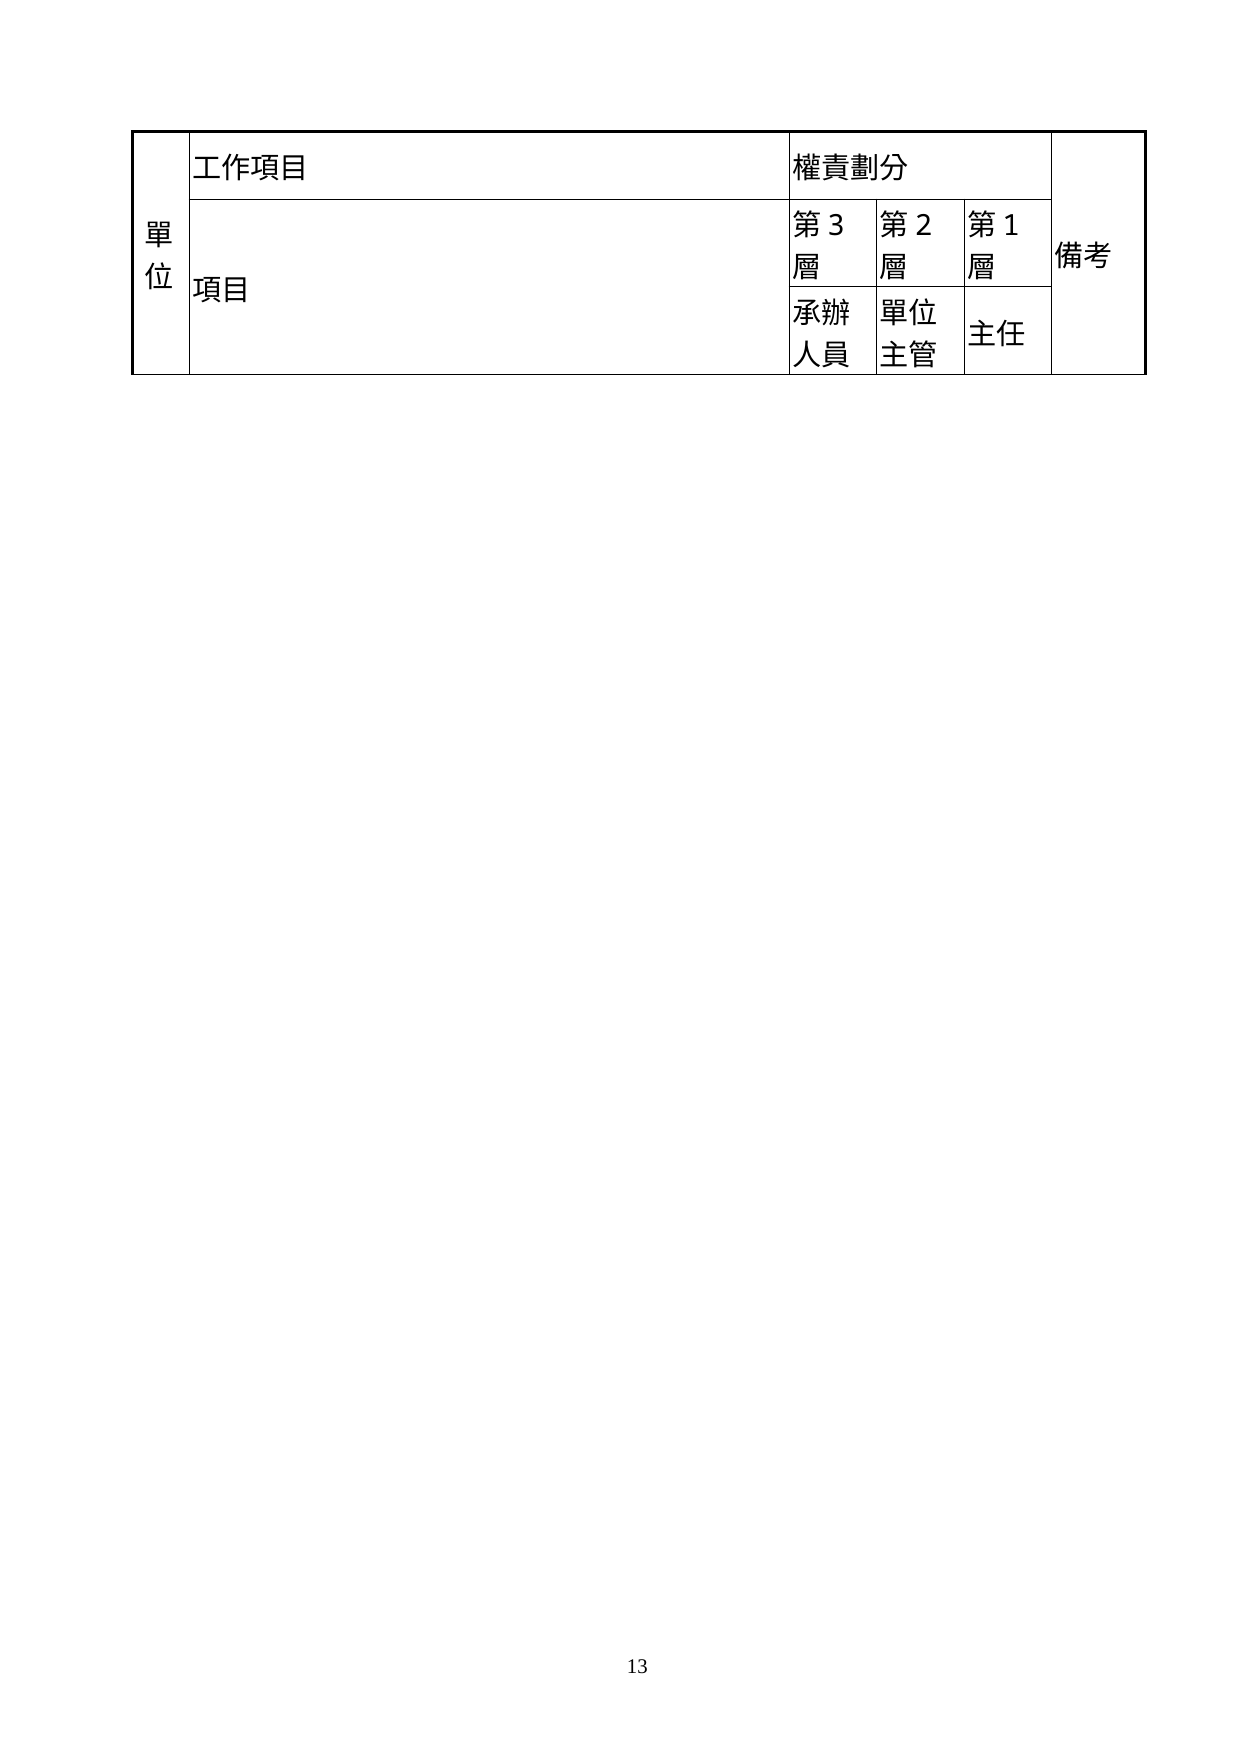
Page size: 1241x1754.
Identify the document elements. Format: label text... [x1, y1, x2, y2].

table_header 單 位 [134, 133, 189, 374]
table_cell 第3層 [790, 200, 876, 286]
table_header 權責劃分 [790, 133, 1051, 198]
table_cell 單位 主管 [877, 287, 964, 374]
table_header 備考 [1052, 133, 1144, 374]
table_cell 第2層 [877, 200, 964, 286]
table_cell 主任 [965, 287, 1051, 374]
table_header 工作項目 [190, 133, 789, 198]
table_cell 承辦 人員 [790, 287, 876, 374]
table_cell 項目 [190, 200, 789, 374]
table_cell 第1層 [965, 200, 1051, 286]
